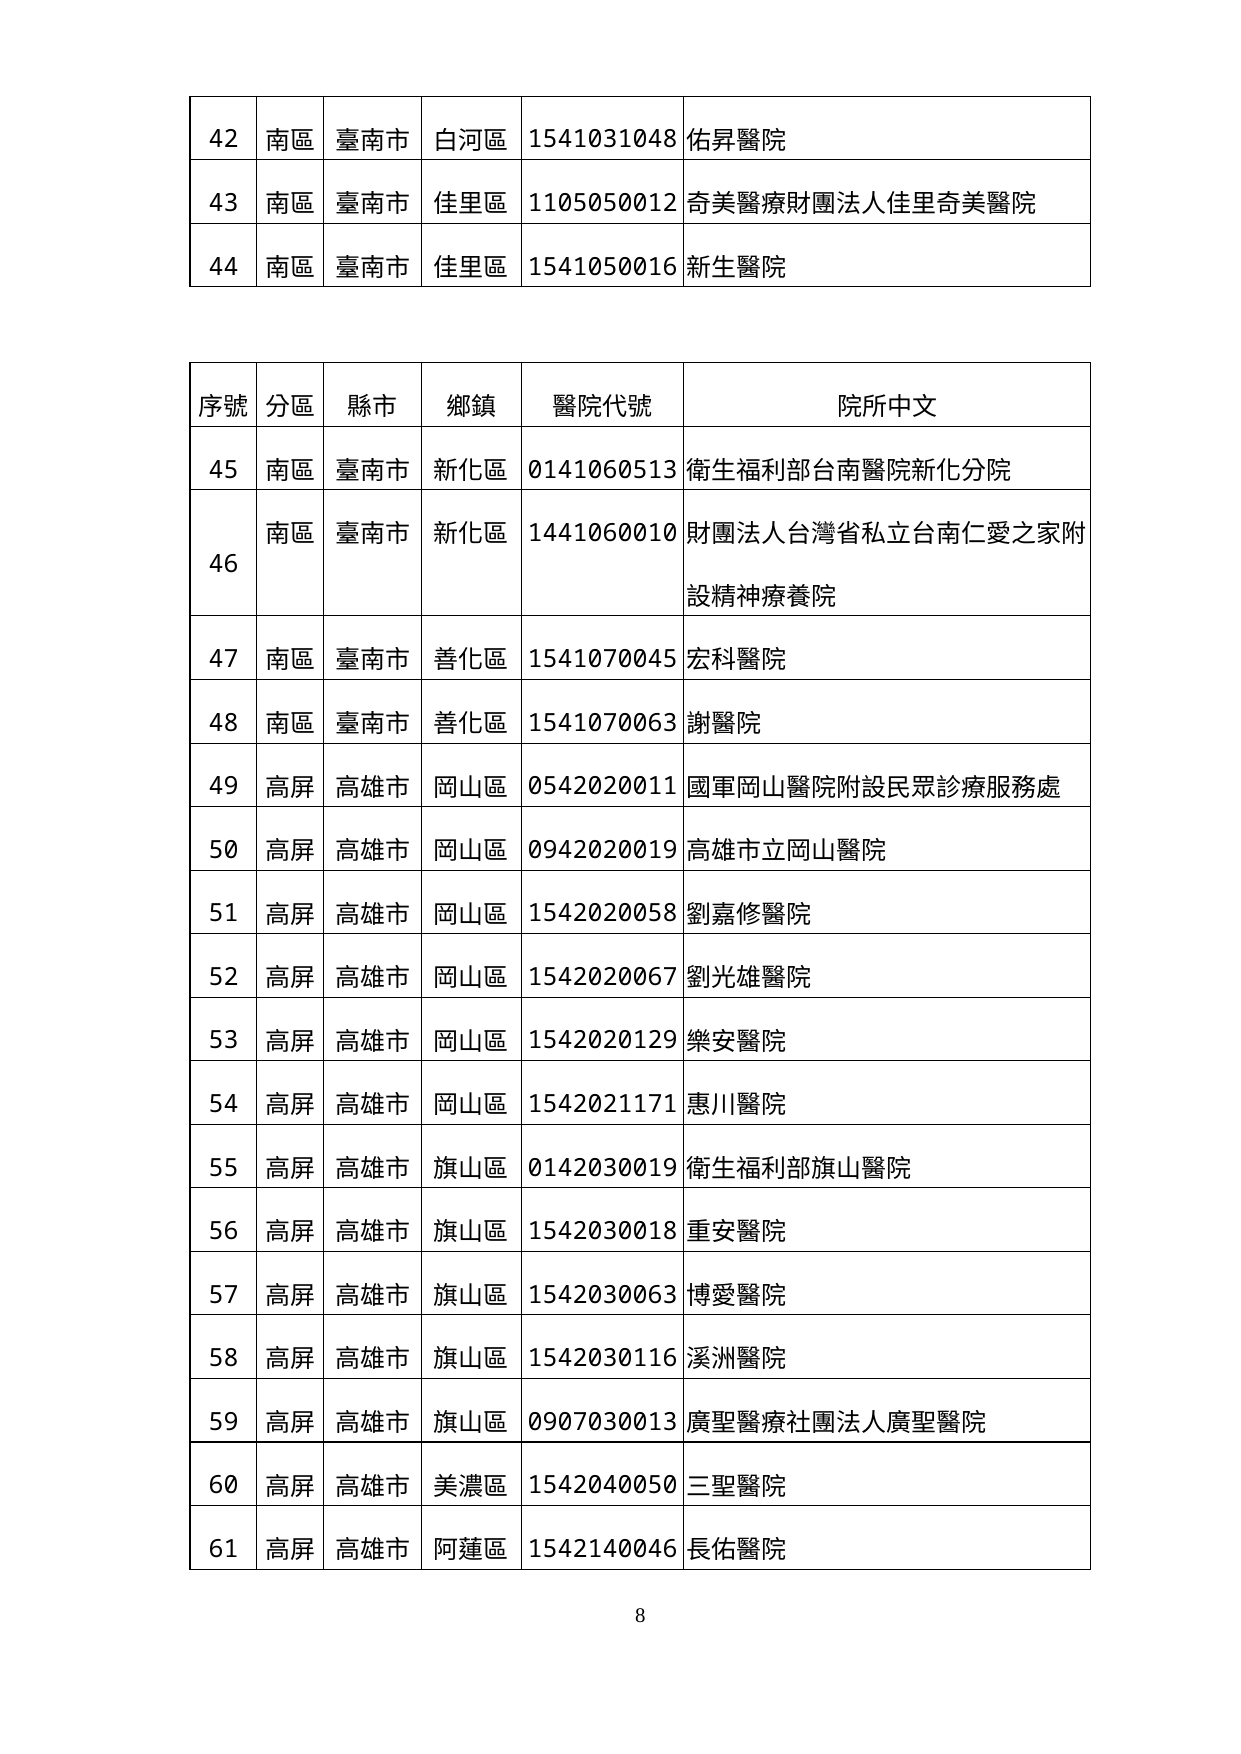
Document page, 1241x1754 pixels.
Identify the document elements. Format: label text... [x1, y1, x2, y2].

table_header 醫院代號 [522, 363, 683, 426]
table_cell 南區 [257, 97, 323, 159]
table_cell 旗山區 [422, 1125, 521, 1187]
table_cell 54 [191, 1061, 256, 1124]
table_cell 0907030013 [522, 1379, 683, 1441]
table_cell 高屏 [257, 807, 323, 869]
table_cell 42 [191, 97, 256, 159]
table_cell 61 [191, 1506, 256, 1568]
table_cell 高雄市 [324, 1125, 421, 1187]
table_cell 高屏 [257, 934, 323, 997]
table_cell 1541031048 [522, 97, 683, 159]
table_cell 46 [191, 490, 256, 615]
table_cell 高雄市 [324, 934, 421, 997]
table_cell 岡山區 [422, 934, 521, 997]
table_cell 60 [191, 1443, 256, 1505]
table_cell 衛生福利部台南醫院新化分院 [684, 427, 1090, 489]
table_cell 48 [191, 680, 256, 742]
table_cell 50 [191, 807, 256, 869]
table_cell 1542030063 [522, 1252, 683, 1314]
table_cell 溪洲醫院 [684, 1315, 1090, 1378]
table_cell 南區 [257, 616, 323, 679]
table_cell 臺南市 [324, 160, 421, 223]
table_cell 宏科醫院 [684, 616, 1090, 679]
table_cell 善化區 [422, 680, 521, 742]
table_cell 佳里區 [422, 160, 521, 223]
table_cell 阿蓮區 [422, 1506, 521, 1568]
table_cell 旗山區 [422, 1188, 521, 1251]
table_header 鄉鎮 [422, 363, 521, 426]
table_cell 0942020019 [522, 807, 683, 869]
table_cell 新化區 [422, 427, 521, 489]
table_cell 高屏 [257, 998, 323, 1060]
table_cell 高雄市 [324, 1252, 421, 1314]
table_cell 衛生福利部旗山醫院 [684, 1125, 1090, 1187]
table_cell 1541070063 [522, 680, 683, 742]
table_cell 惠川醫院 [684, 1061, 1090, 1124]
table_cell 高雄市 [324, 1061, 421, 1124]
table_cell 奇美醫療財團法人佳里奇美醫院 [684, 160, 1090, 223]
table_cell 廣聖醫療社團法人廣聖醫院 [684, 1379, 1090, 1441]
table_cell 佳里區 [422, 224, 521, 286]
table_cell 白河區 [422, 97, 521, 159]
table_cell 43 [191, 160, 256, 223]
table_cell 南區 [257, 160, 323, 223]
table_cell 高屏 [257, 1379, 323, 1441]
table_cell 47 [191, 616, 256, 679]
table_cell 1105050012 [522, 160, 683, 223]
table_cell 高雄市 [324, 871, 421, 933]
table_cell 國軍岡山醫院附設民眾診療服務處 [684, 744, 1090, 806]
table_cell 高雄市立岡山醫院 [684, 807, 1090, 869]
table_cell 謝醫院 [684, 680, 1090, 742]
table_cell 高雄市 [324, 1506, 421, 1568]
table_cell 樂安醫院 [684, 998, 1090, 1060]
table_cell 高屏 [257, 1315, 323, 1378]
table_cell 旗山區 [422, 1315, 521, 1378]
table_cell 59 [191, 1379, 256, 1441]
table_cell 高屏 [257, 1443, 323, 1505]
table_header 縣市 [324, 363, 421, 426]
table_cell 1542040050 [522, 1443, 683, 1505]
table_cell 旗山區 [422, 1379, 521, 1441]
table_cell 53 [191, 998, 256, 1060]
table_cell 博愛醫院 [684, 1252, 1090, 1314]
table_cell 南區 [257, 490, 323, 615]
table_cell 善化區 [422, 616, 521, 679]
table_cell 49 [191, 744, 256, 806]
table_cell 高雄市 [324, 1188, 421, 1251]
table_cell 重安醫院 [684, 1188, 1090, 1251]
table_cell 高雄市 [324, 807, 421, 869]
table_cell 高雄市 [324, 1379, 421, 1441]
table_cell 57 [191, 1252, 256, 1314]
table_cell 三聖醫院 [684, 1443, 1090, 1505]
table_header 分區 [257, 363, 323, 426]
table_cell 0141060513 [522, 427, 683, 489]
table_cell 臺南市 [324, 97, 421, 159]
table_cell 岡山區 [422, 871, 521, 933]
table_cell 45 [191, 427, 256, 489]
table_cell 高屏 [257, 1125, 323, 1187]
table_cell 高屏 [257, 1061, 323, 1124]
table_cell 高屏 [257, 871, 323, 933]
table_header 序號 [191, 363, 256, 426]
table_cell 新化區 [422, 490, 521, 615]
table_cell 1441060010 [522, 490, 683, 615]
table_cell 1541070045 [522, 616, 683, 679]
table_cell 臺南市 [324, 224, 421, 286]
table_cell 劉嘉修醫院 [684, 871, 1090, 933]
table_cell 1542030116 [522, 1315, 683, 1378]
table_cell 高屏 [257, 1188, 323, 1251]
table_cell 臺南市 [324, 616, 421, 679]
table_cell 44 [191, 224, 256, 286]
table_cell 劉光雄醫院 [684, 934, 1090, 997]
table_cell 51 [191, 871, 256, 933]
table_cell 岡山區 [422, 744, 521, 806]
table_cell 0542020011 [522, 744, 683, 806]
table_cell 0142030019 [522, 1125, 683, 1187]
table_cell 1542020067 [522, 934, 683, 997]
table_cell 佑昇醫院 [684, 97, 1090, 159]
table_cell 1542021171 [522, 1061, 683, 1124]
table_cell 1542020129 [522, 998, 683, 1060]
table_cell 南區 [257, 224, 323, 286]
table_cell 高雄市 [324, 1443, 421, 1505]
table_cell 岡山區 [422, 1061, 521, 1124]
table_cell 南區 [257, 680, 323, 742]
table_cell 高屏 [257, 744, 323, 806]
table_cell 1541050016 [522, 224, 683, 286]
table_cell 臺南市 [324, 427, 421, 489]
table_cell 旗山區 [422, 1252, 521, 1314]
table_cell 高雄市 [324, 744, 421, 806]
table_cell 長佑醫院 [684, 1506, 1090, 1568]
table_cell 財團法人台灣省私立台南仁愛之家附設精神療養院 [684, 490, 1090, 615]
table_cell 岡山區 [422, 807, 521, 869]
table_cell 1542020058 [522, 871, 683, 933]
table_cell 高雄市 [324, 998, 421, 1060]
table_header 院所中文 [684, 363, 1090, 426]
table_cell 1542030018 [522, 1188, 683, 1251]
table_cell 美濃區 [422, 1443, 521, 1505]
table_cell 高雄市 [324, 1315, 421, 1378]
table_cell 52 [191, 934, 256, 997]
table_cell 臺南市 [324, 490, 421, 615]
table_cell 58 [191, 1315, 256, 1378]
table_cell 新生醫院 [684, 224, 1090, 286]
table_cell 高屏 [257, 1252, 323, 1314]
table_cell 56 [191, 1188, 256, 1251]
table_cell 岡山區 [422, 998, 521, 1060]
table_cell 1542140046 [522, 1506, 683, 1568]
table_cell 臺南市 [324, 680, 421, 742]
table_cell 高屏 [257, 1506, 323, 1568]
table_cell 南區 [257, 427, 323, 489]
table_cell 55 [191, 1125, 256, 1187]
